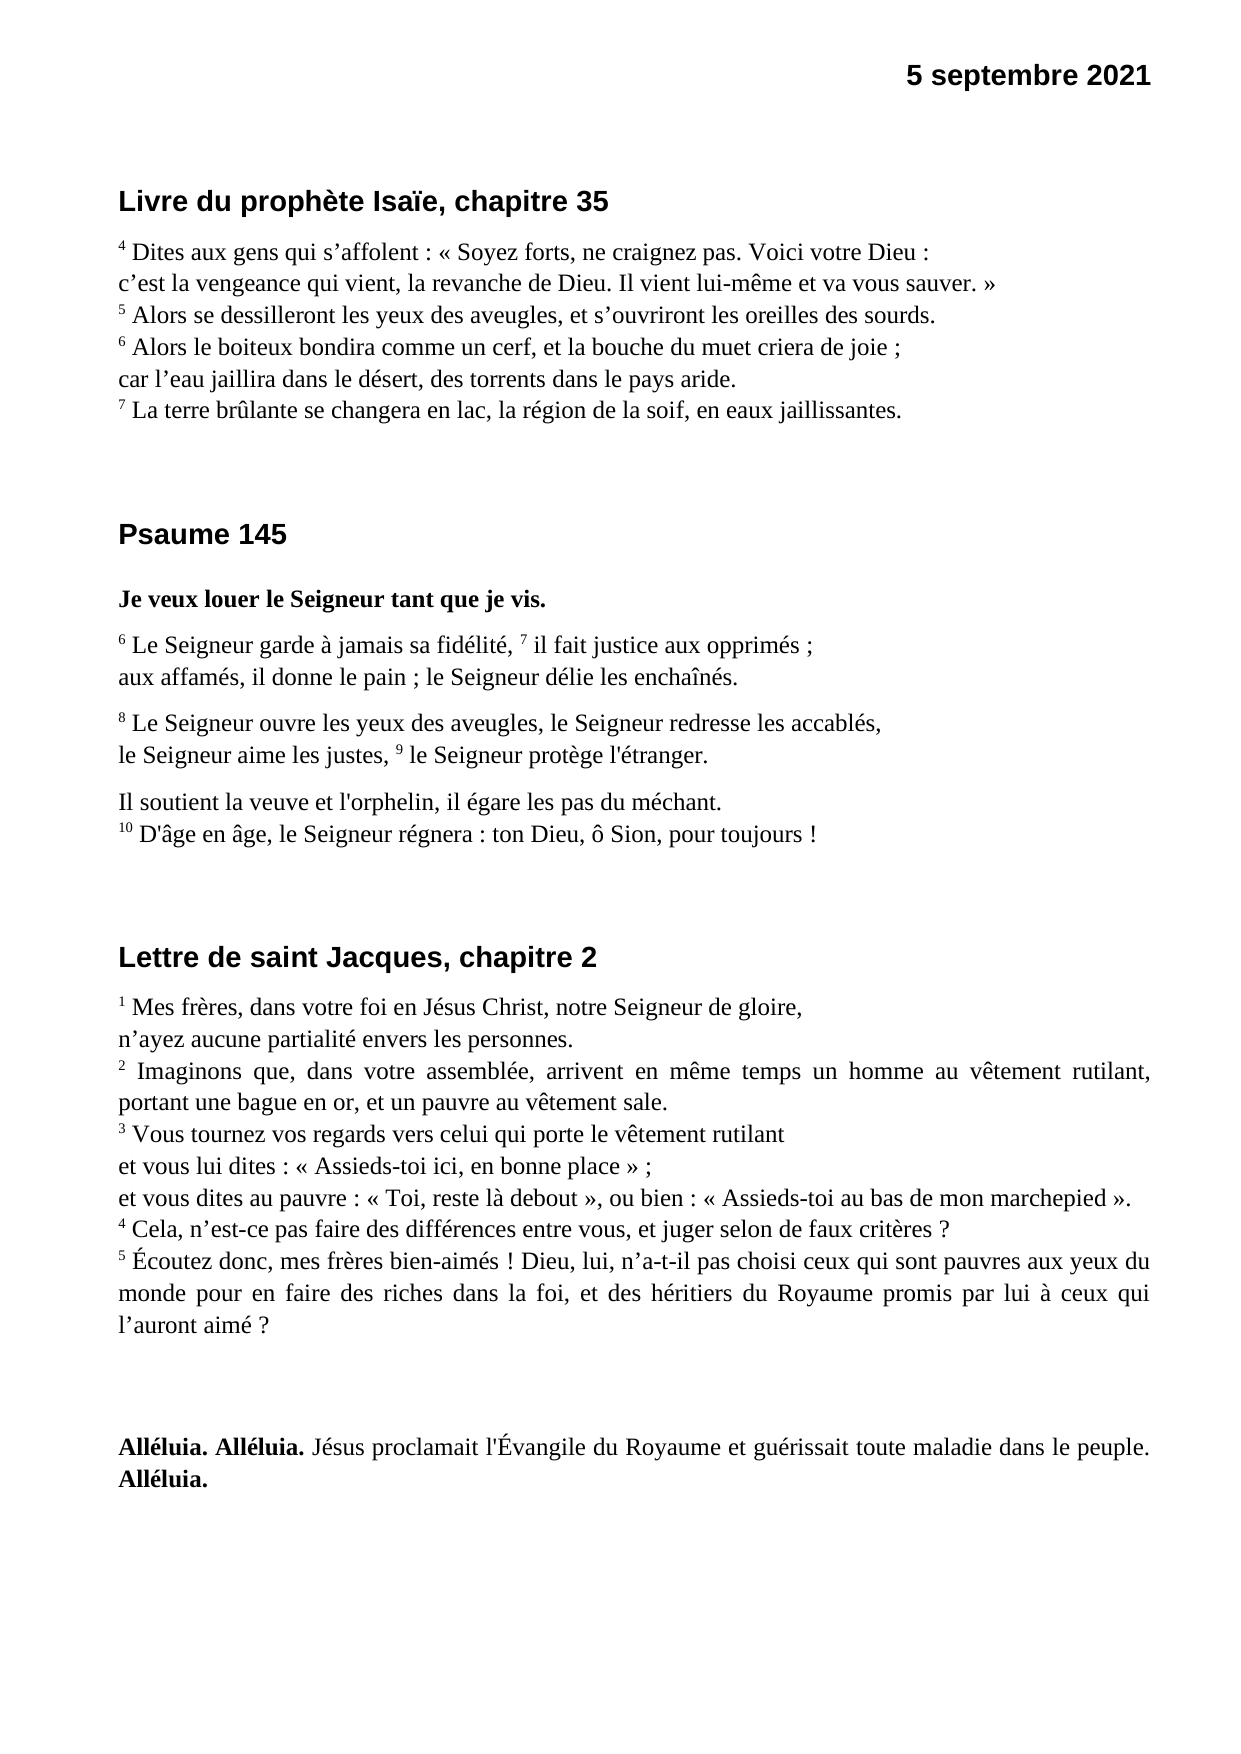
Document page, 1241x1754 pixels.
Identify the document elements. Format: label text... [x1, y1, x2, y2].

text car l’eau jaillira dans le désert, des torrents dans le pays aride. [118, 365, 1152, 392]
text 1 Mes frères, dans votre foi en Jésus Christ, notre Seigneur de gloire, [118, 993, 1152, 1021]
text 2 Imaginons que, dans votre assemblée, arrivent en même temps un homme au vêtement rutilant, portant une bague en or, et un pauvre au vêtement sale. [118, 1057, 1152, 1116]
text Alléluia. Alléluia. Jésus proclamait l'Évangile du Royaume et guérissait toute maladie dans le peuple. Alléluia. [118, 1433, 1152, 1493]
text le Seigneur aime les justes, 9 le Seigneur protège l'étranger. [118, 741, 1152, 769]
text n’ayez aucune partialité envers les personnes. [118, 1025, 1152, 1053]
text Je veux louer le Seigneur tant que je vis. [118, 585, 1152, 612]
text 6 Le Seigneur garde à jamais sa fidélité, 7 il fait justice aux opprimés ; [118, 631, 1152, 659]
text 6 Alors le boiteux bondira comme un cerf, et la bouche du muet criera de joie ; [118, 333, 1152, 361]
text aux affamés, il donne le pain ; le Seigneur délie les enchaînés. [118, 663, 1152, 691]
text et vous lui dites : « Assieds-toi ici, en bonne place » ; [118, 1152, 1152, 1180]
text 3 Vous tournez vos regards vers celui qui porte le vêtement rutilant [118, 1120, 1152, 1148]
subtitle Lettre de saint Jacques, chapitre 2 [118, 941, 1152, 973]
text c’est la vengeance qui vient, la revanche de Dieu. Il vient lui-même et va vous sauver. » [118, 269, 1152, 297]
text 5 Écoutez donc, mes frères bien-aimés ! Dieu, lui, n’a-t-il pas choisi ceux qui sont pauvres aux yeux du monde pour en faire des riches dans la foi, et des héritiers du Royaume promis par lui à ceux qui l’auront aimé ? [118, 1247, 1152, 1339]
text 4 Cela, n’est-ce pas faire des différences entre vous, et juger selon de faux critères ? [118, 1216, 1152, 1243]
subtitle Livre du prophète Isaïe, chapitre 35 [118, 185, 1152, 218]
text 10 D'âge en âge, le Seigneur régnera : ton Dieu, ô Sion, pour toujours ! [118, 820, 1152, 847]
text 4 Dites aux gens qui s’affolent : « Soyez forts, ne craignez pas. Voici votre Dieu : [118, 238, 1152, 265]
text 8 Le Seigneur ouvre les yeux des aveugles, le Seigneur redresse les accablés, [118, 709, 1152, 737]
subtitle Psaume 145 [118, 518, 1152, 550]
text et vous dites au pauvre : « Toi, reste là debout », ou bien : « Assieds-toi au bas de mon marchepied ». [118, 1184, 1152, 1212]
text 5 Alors se dessilleront les yeux des aveugles, et s’ouvriront les oreilles des sourds. [118, 301, 1152, 329]
text 7 La terre brûlante se changera en lac, la région de la soif, en eaux jaillissantes. [118, 396, 1152, 424]
subtitle 5 septembre 2021 [118, 59, 1152, 92]
text Il soutient la veuve et l'orphelin, il égare les pas du méchant. [118, 788, 1152, 816]
